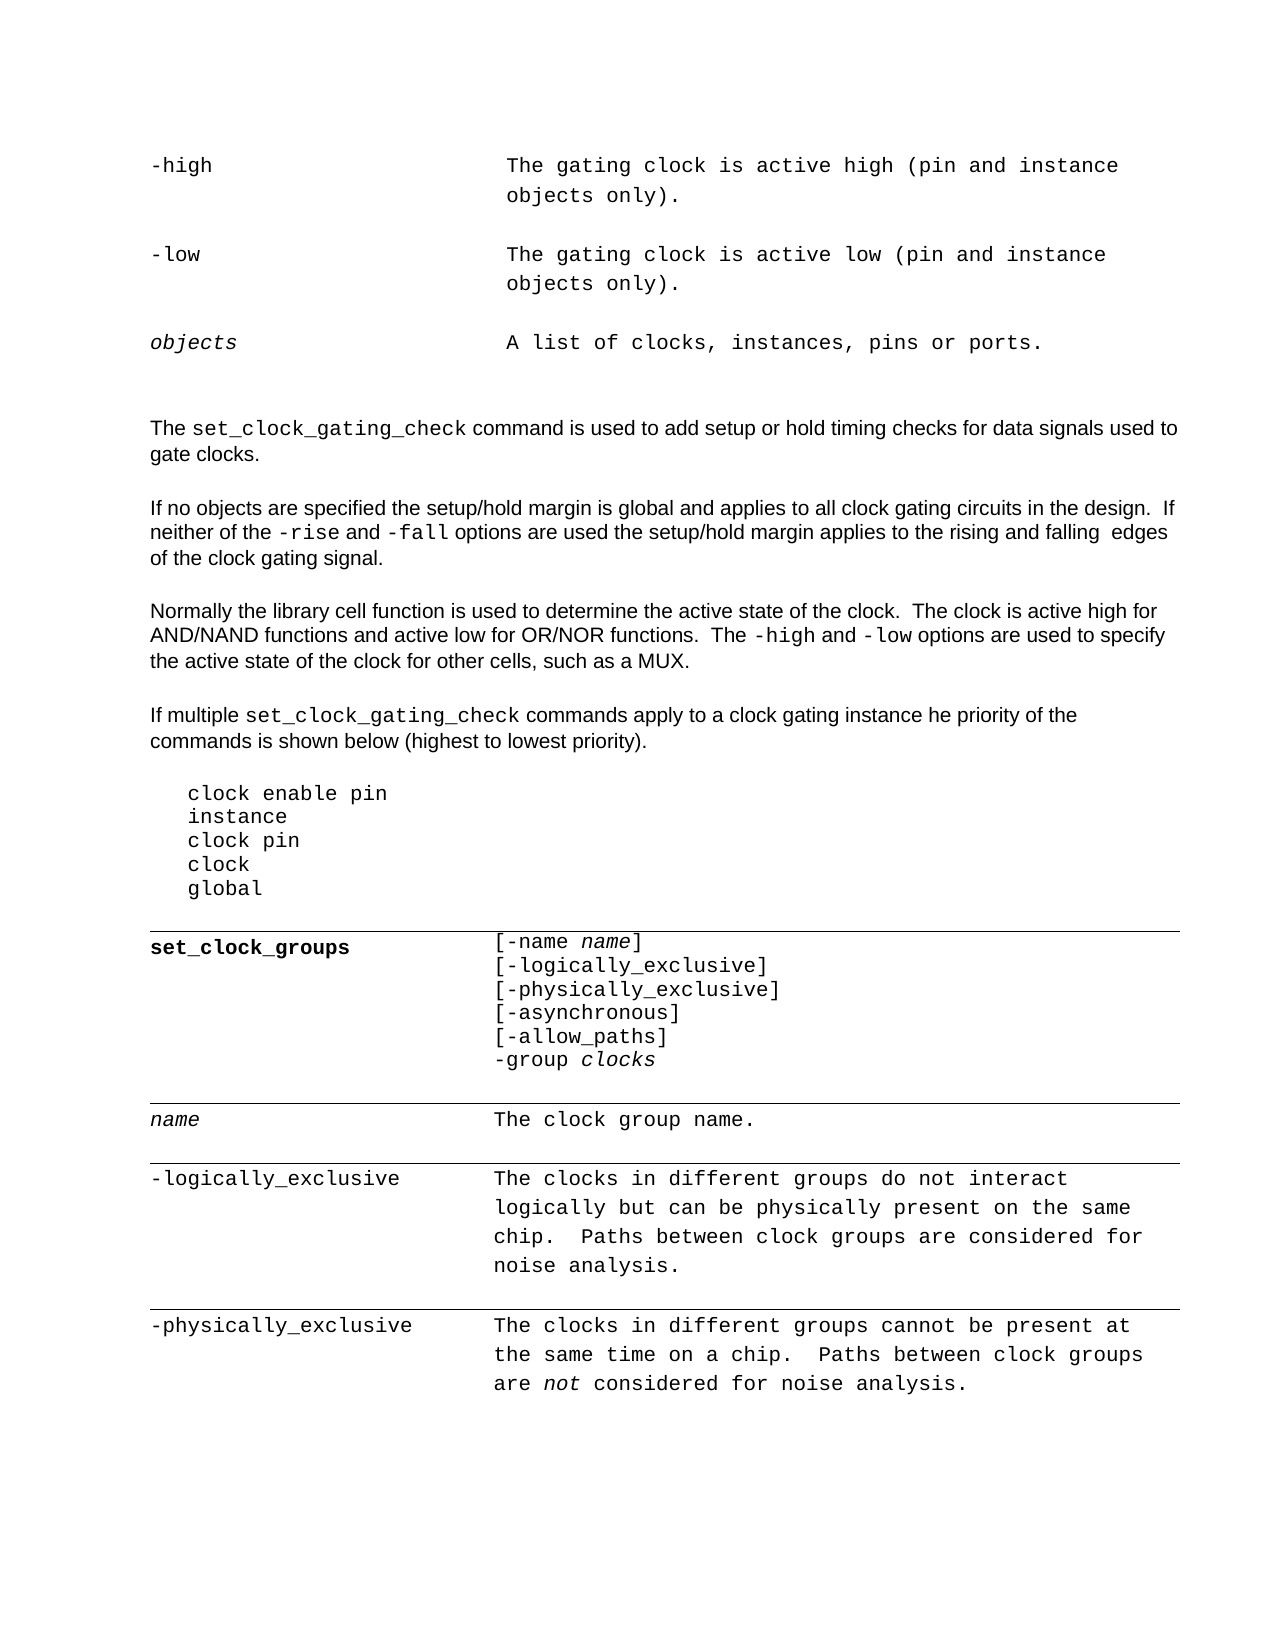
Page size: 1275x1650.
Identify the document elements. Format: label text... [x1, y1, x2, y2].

table_cell -high [150, 150, 506, 238]
table_cell objects [150, 327, 506, 386]
text The set_clock_gating_check command is used to add setup or hold timing checks for data signals used to gate clocks. [150, 416, 1180, 466]
table_cell -low [150, 238, 506, 327]
text If no objects are specified the setup/hold margin is global and applies to all clock gating circuits in the design. If neither of the -rise and -fall options are used the setup/hold margin applies to the rising and falling edges of the clock gating signal. [150, 496, 1180, 569]
table_header set_clock_groups [150, 932, 493, 1103]
text Normally the library cell function is used to determine the active state of the clock. The clock is active high for AND/NAND functions and active low for OR/NOR functions. The -high and -low options are used to specify the active state of the clock for other cells, such as a MUX. [150, 599, 1180, 673]
table_cell The clock group name. [493, 1104, 1180, 1162]
table_cell -physically_exclusive [150, 1310, 493, 1427]
table_cell name [150, 1104, 493, 1162]
table_cell -logically_exclusive [150, 1164, 493, 1309]
table_cell The clocks in different groups do not interact logically but can be physically present on the same chip. Paths between clock groups are considered for noise analysis. [493, 1164, 1180, 1309]
table_cell The gating clock is active high (pin and instance objects only). [506, 150, 1180, 238]
table_cell The clocks in different groups cannot be present at the same time on a chip. Paths between clock groups are not considered for noise analysis. [493, 1310, 1180, 1427]
text clock enable pin instance clock pin clock global [187, 783, 1180, 901]
table_cell The gating clock is active low (pin and instance objects only). [506, 238, 1180, 327]
table_header [-name name] [-logically_exclusive] [-physically_exclusive] [-asynchronous] [-allow_paths] -group clocks [493, 932, 1180, 1103]
table_cell A list of clocks, instances, pins or ports. [506, 327, 1180, 386]
text If multiple set_clock_gating_check commands apply to a clock gating instance he priority of the commands is shown below (highest to lowest priority). [150, 703, 1180, 753]
